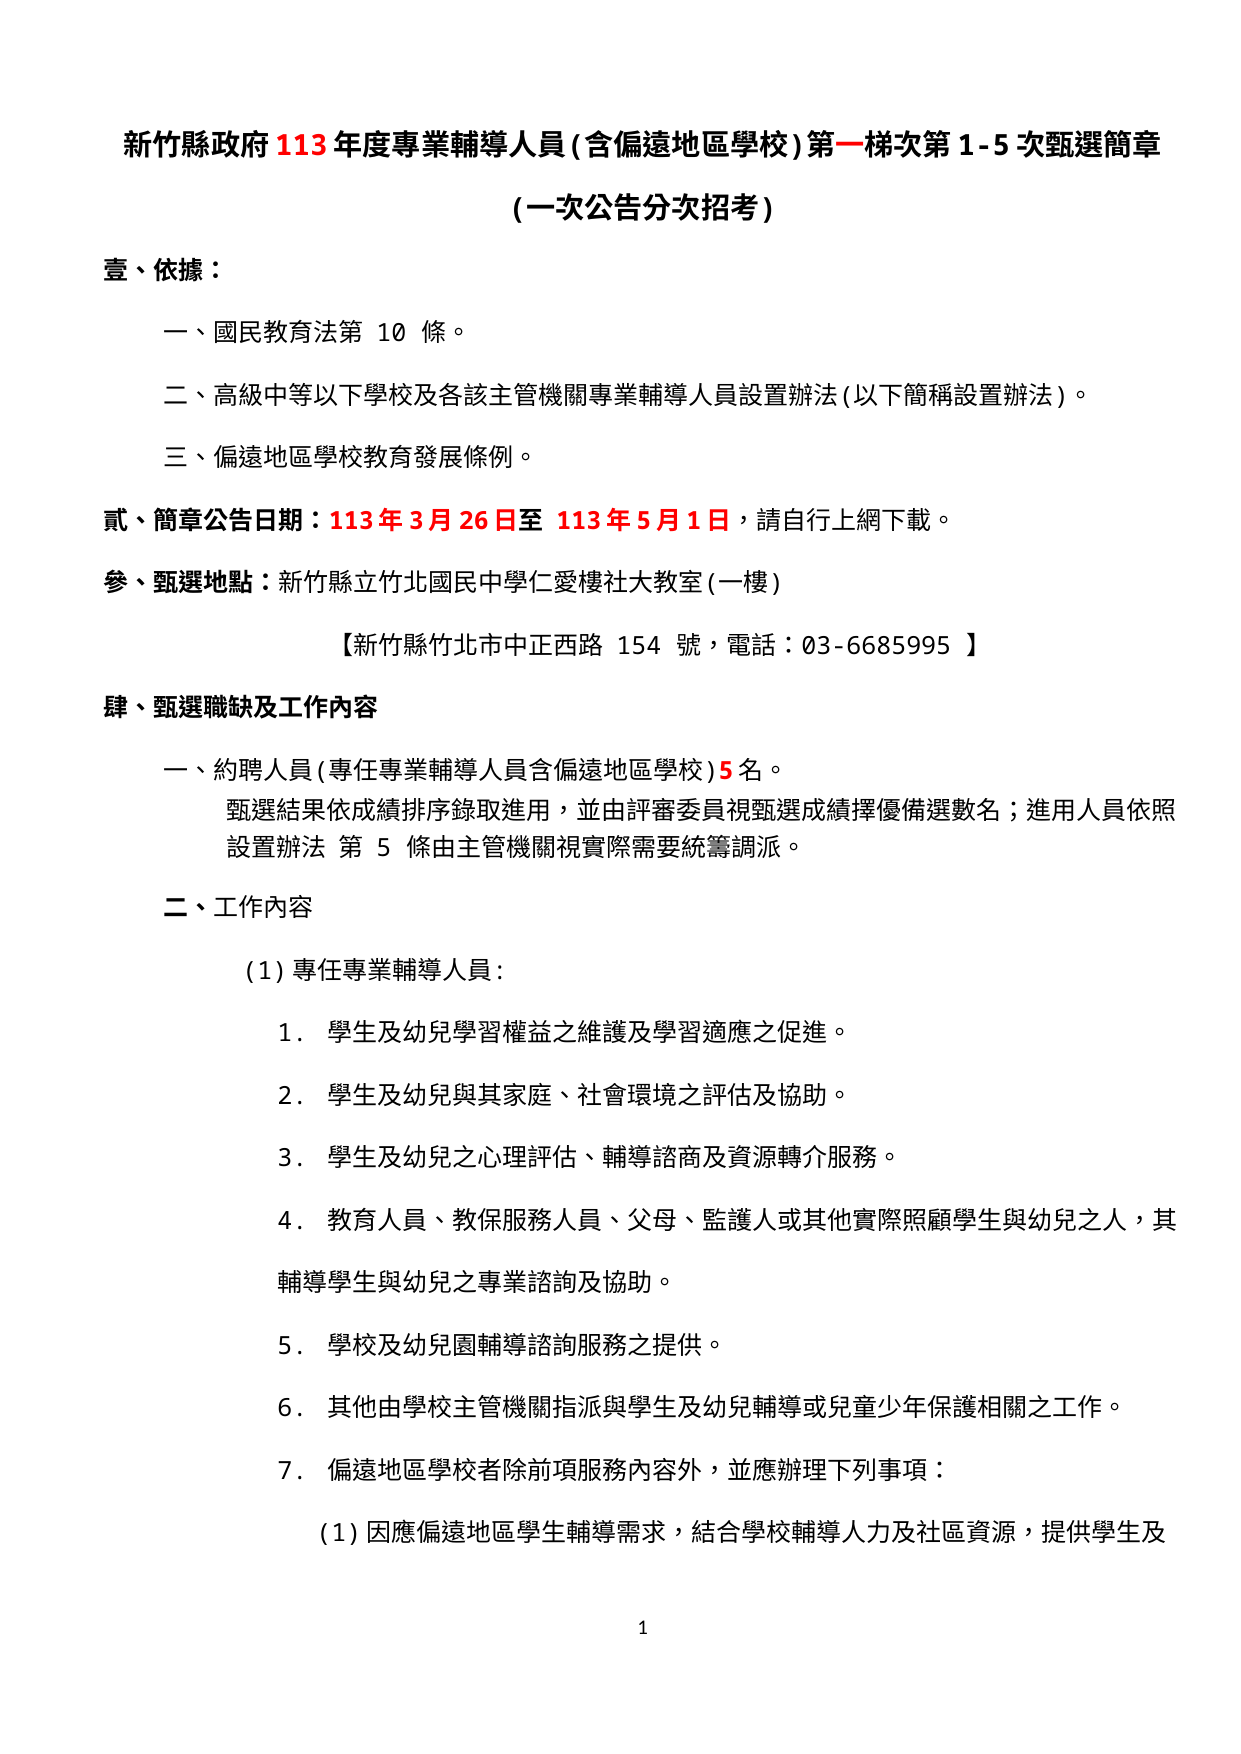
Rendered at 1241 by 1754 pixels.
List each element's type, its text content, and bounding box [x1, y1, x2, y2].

text 甄選結果依成績排序錄取進用，並由評審委員視甄選成績擇優備選數名；進用人員依照 [136, 789, 1181, 827]
text 設置辦法 第 5 條由主管機關視實際需要統籌調派。 [136, 827, 1181, 864]
list 學校及幼兒園輔導諮詢服務之提供。 [277, 1302, 1181, 1364]
text 一、約聘人員(專任專業輔導人員含偏遠地區學校)5名。 [103, 727, 1181, 789]
list 其他由學校主管機關指派與學生及幼兒輔導或兒童少年保護相關之工作。 [277, 1364, 1181, 1427]
text 貳、簡章公告日期：113年3月26日至 113年5月1日，請自行上網下載。 [103, 477, 1181, 539]
text 肆、甄選職缺及工作內容 [103, 664, 1181, 727]
list 偏遠地區學校者除前項服務內容外，並應辦理下列事項： [277, 1427, 1181, 1489]
text (一次公告分次招考) [103, 164, 1181, 227]
text 新竹縣政府113年度專業輔導人員(含偏遠地區學校)第一梯次第1-5次甄選簡章 [103, 102, 1181, 164]
text 壹、依據： [103, 227, 1181, 289]
list 教育人員、教保服務人員、父母、監護人或其他實際照顧學生與幼兒之人，其輔導學生與幼兒之專業諮詢及協助。 [277, 1177, 1181, 1302]
text 【新竹縣竹北市中正西路 154 號，電話：03-6685995 】 [103, 602, 1181, 664]
list 專任專業輔導人員: [242, 927, 1181, 989]
text 三、偏遠地區學校教育發展條例。 [118, 414, 1181, 477]
list 因應偏遠地區學生輔導需求，結合學校輔導人力及社區資源，提供學生及 [316, 1489, 1181, 1552]
text 二、工作內容 [103, 864, 1181, 927]
list 學生及幼兒之心理評估、輔導諮商及資源轉介服務。 [277, 1114, 1181, 1177]
list 學生及幼兒學習權益之維護及學習適應之促進。 [277, 989, 1181, 1052]
text 一、國民教育法第 10 條。 [103, 289, 1181, 352]
text 參、甄選地點：新竹縣立竹北國民中學仁愛樓社大教室(一樓) [103, 539, 1181, 602]
text 二、高級中等以下學校及各該主管機關專業輔導人員設置辦法(以下簡稱設置辦法)。 [103, 352, 1181, 414]
list 學生及幼兒與其家庭、社會環境之評估及協助。 [277, 1052, 1181, 1114]
